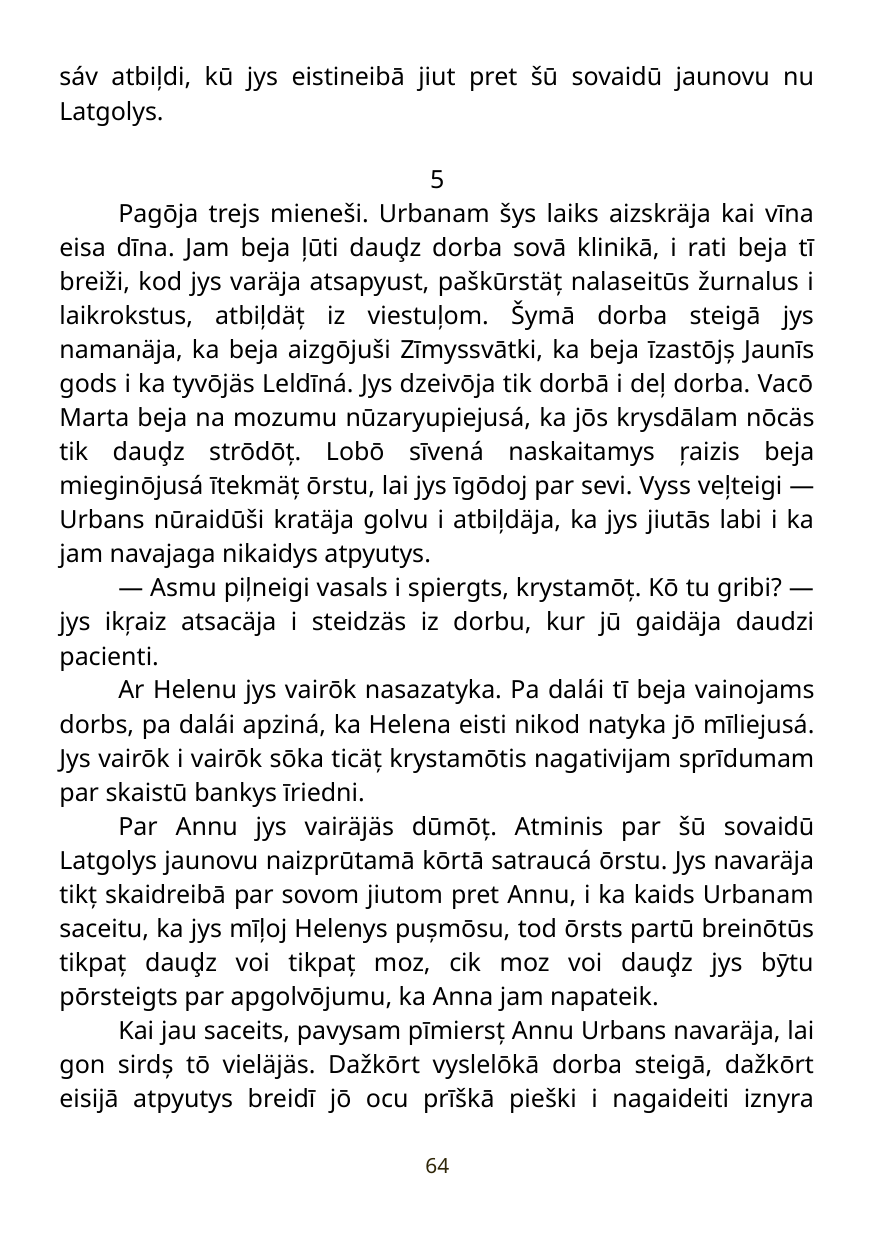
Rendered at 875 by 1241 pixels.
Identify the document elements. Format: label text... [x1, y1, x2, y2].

text Kai jau saceits, pavysam pīmiersț Annu Urbans navaräja, lai gon sirdș tō vieläjäs. Dažkōrt vyslelōkā dorba steigā, dažkōrt eisijā atpyutys breidī jō ocu prīškā pieški i nagaideiti iznyra [59, 1013, 815, 1115]
text Ar Helenu jys vairōk nasazatyka. Pa dalái tī beja vainojams dorbs, pa dalái apziná, ka Helena eisti nikod natyka jō mīliejusá. Jys vairōk i vairōk sōka ticäț krystamōtis nagativijam sprīdumam par skaistū bankys īriedni. [59, 672, 815, 808]
text Par Annu jys vairäjäs dūmōț. Atminis par šū sovaidū Latgolys jaunovu naizprūtamā kōrtā satraucá ōrstu. Jys navaräja tikț skaidreibā par sovom jiutom pret Annu, i ka kaids Urbanam saceitu, ka jys mīļoj Helenys pușmōsu, tod ōrsts partū breinōtūs tikpaț dauḑz voi tikpaț moz, cik moz voi dauḑz jys bȳtu pōrsteigts par apgolvōjumu, ka Anna jam napateik. [59, 808, 815, 1013]
text Pagōja trejs mieneši. Urbanam šys laiks aizskräja kai vīna eisa dīna. Jam beja ļūti dauḑz dorba sovā klinikā, i rati beja tī breiži, kod jys varäja atsapyust, paškūrstäț nalaseitūs žurnalus i laikrokstus, atbiļdäț iz viestuļom. Šymā dorba steigā jys namanäja, ka beja aizgōjuši Zīmyssvātki, ka beja īzastōjș Jaunīs gods i ka tyvōjäs Leldīná. Jys dzeivōja tik dorbā i deļ dorba. Vacō Marta beja na mozumu nūzaryupiejusá, ka jōs krysdālam nōcäs tik dauḑz strōdōț. Lobō sīvená naskaitamys ŗaizis beja mieginōjusá ītekmäț ōrstu, lai jys īgōdoj par sevi. Vyss veļteigi — Urbans nūraidūši kratäja golvu i atbiļdäja, ka jys jiutās labi i ka jam navajaga nikaidys atpyutys. [59, 195, 815, 570]
text sáv atbiļdi, kū jys eistineibā jiut pret šū sovaidū jaunovu nu Latgolys. [59, 59, 815, 127]
text 5 [59, 161, 815, 195]
text — Asmu piļneigi vasals i spiergts, krystamōț. Kō tu gribi? — jys ikŗaiz atsacäja i steidzäs iz dorbu, kur jū gaidäja daudzi pacienti. [59, 570, 815, 672]
